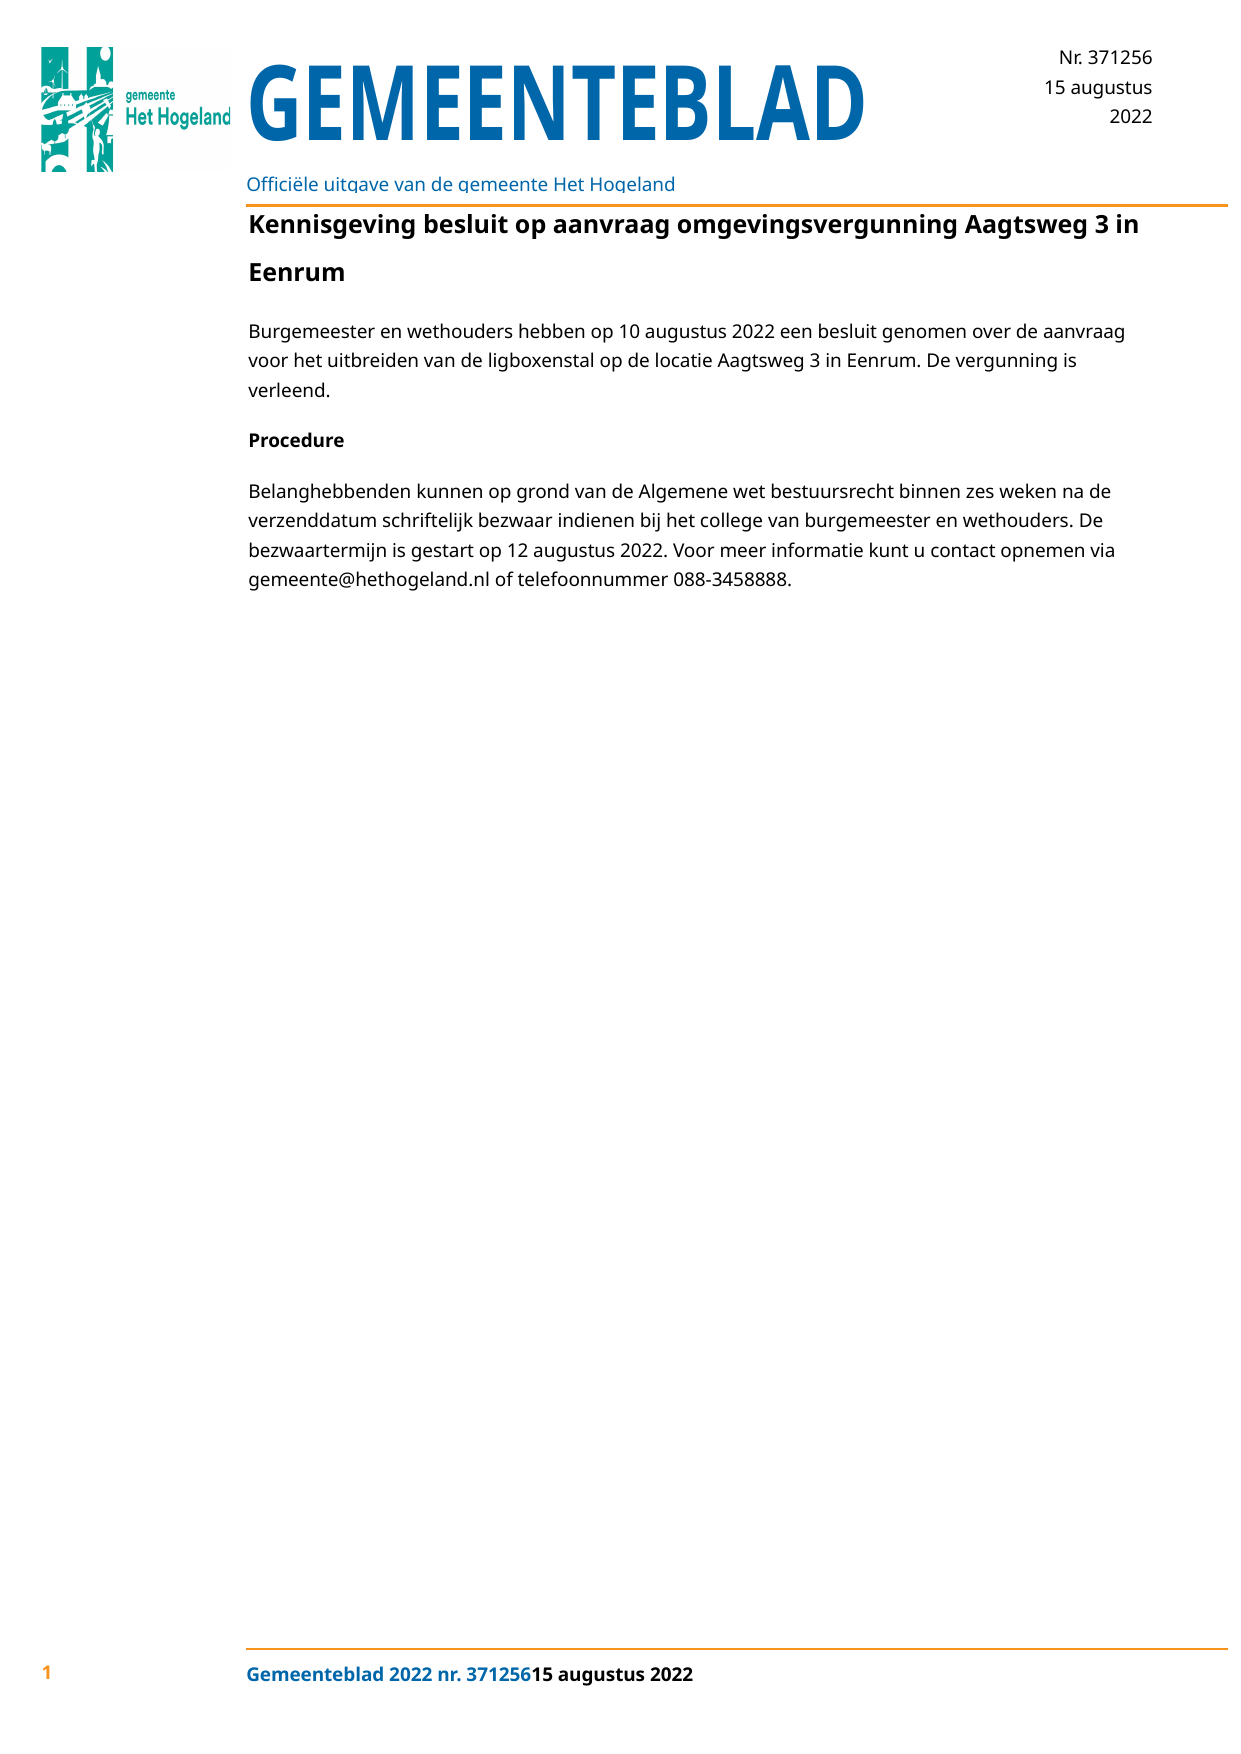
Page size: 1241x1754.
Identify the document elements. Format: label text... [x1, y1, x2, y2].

text Burgemeester en wethouders hebben op 10 augustus 2022 een besluit genomen over de aanvraag voor het uitbreiden van de ligboxenstal op de locatie Aagtsweg 3 in Eenrum. De vergunning is verleend. [248, 318, 1152, 403]
text Procedure [248, 427, 1152, 453]
text Kennisgeving besluit op aanvraag omgevingsvergunning Aagtsweg 3 in Eenrum [248, 207, 1152, 288]
text Belanghebbenden kunnen op grond van de Algemene wet bestuursrecht binnen zes weken na de verzenddatum schriftelijk bezwaar indienen bij het college van burgemeester en wethouders. De bezwaartermijn is gestart op 12 augustus 2022. Voor meer informatie kunt u contact opnemen via gemeente@hethogeland.nl of telefoonnummer 088-3458888. [248, 478, 1152, 592]
picture [41, 47, 231, 172]
